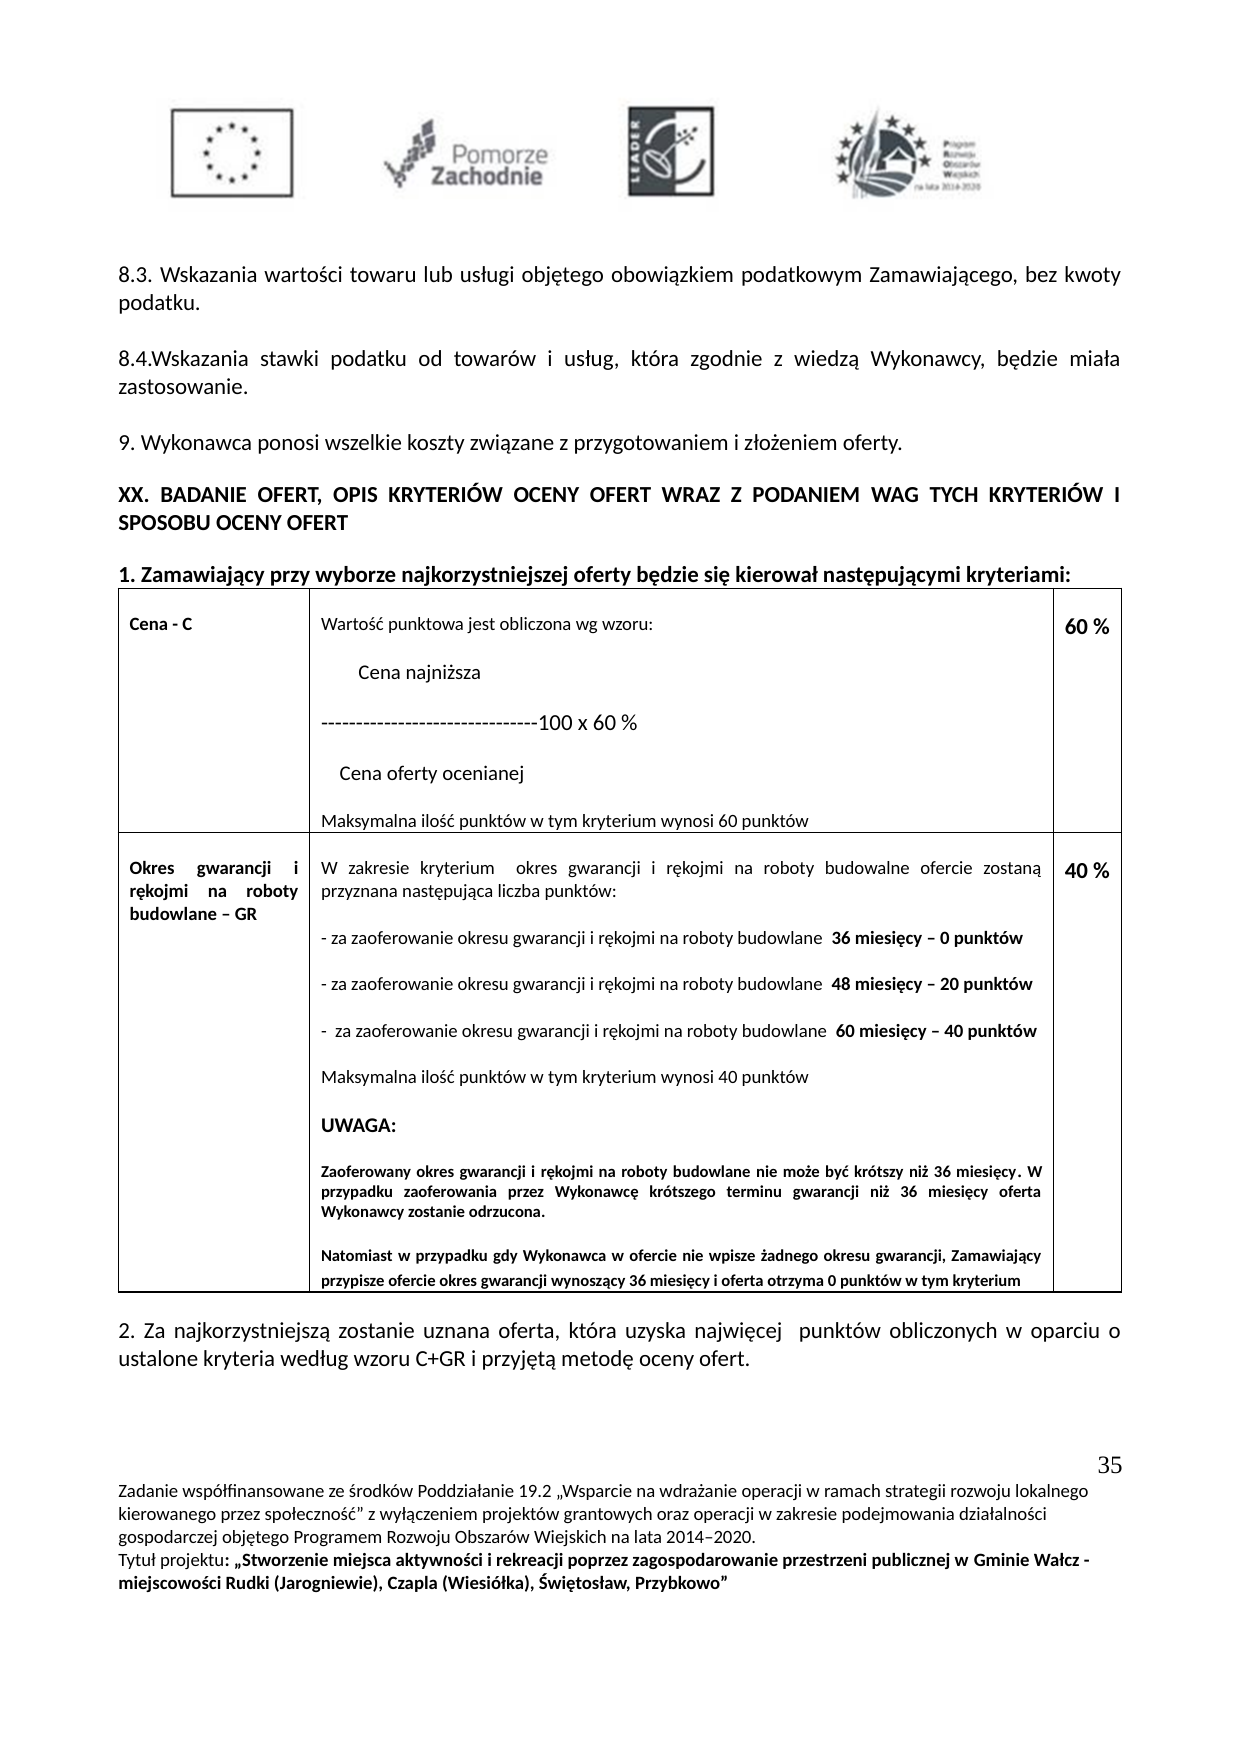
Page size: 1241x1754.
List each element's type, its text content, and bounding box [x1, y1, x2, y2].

text 9. Wykonawca ponosi wszelkie koszty związane z przygotowaniem i złożeniem oferty. [118, 428, 1122, 456]
table_cell 40 % [1054, 833, 1121, 1291]
text XX. BADANIE OFERT, OPIS KRYTERIÓW OCENY OFERT WRAZ Z PODANIEM WAG TYCH KRYTERIÓW I SPOSOBU OCENY OFERT [118, 480, 1122, 536]
text 8.3. Wskazania wartości towaru lub usługi objętego obowiązkiem podatkowym Zamawiającego, bez kwoty podatku. [118, 260, 1122, 316]
table_cell Okres gwarancji i rękojmi na roboty budowlane – GR [119, 833, 309, 1291]
table_header Wartość punktowa jest obliczona wg wzoru: Cena najniższa -------------------------------100 x 60 % Cena oferty ocenianej Maksymalna ilość punktów w tym kryterium wynosi 60 punktów [310, 589, 1053, 832]
table_header Cena - C [119, 589, 309, 832]
table_header 60 % [1054, 589, 1121, 832]
text 8.4.Wskazania stawki podatku od towarów i usług, która zgodnie z wiedzą Wykonawcy, będzie miała zastosowanie. [118, 344, 1122, 400]
text 2. Za najkorzystniejszą zostanie uznana oferta, która uzyska najwięcej punktów obliczonych w oparciu o ustalone kryteria według wzoru C+GR i przyjętą metodę oceny ofert. [118, 1316, 1122, 1372]
text 1. Zamawiający przy wyborze najkorzystniejszej oferty będzie się kierował następującymi kryteriami: [118, 560, 1122, 588]
table_cell W zakresie kryterium okres gwarancji i rękojmi na roboty budowalne ofercie zostaną przyznana następująca liczba punktów: - za zaoferowanie okresu gwarancji i rękojmi na roboty budowlane 36 miesięcy – 0 punktów - za zaoferowanie okresu gwarancji i rękojmi na roboty budowlane 48 miesięcy – 20 punktów - za zaoferowanie okresu gwarancji i rękojmi na roboty budowlane 60 miesięcy – 40 punktów Maksymalna ilość punktów w tym kryterium wynosi 40 punktów UWAGA: Zaoferowany okres gwarancji i rękojmi na roboty budowlane nie może być krótszy niż 36 miesięcy. W przypadku zaoferowania przez Wykonawcę krótszego terminu gwarancji niż 36 miesięcy oferta Wykonawcy zostanie odrzucona. Natomiast w przypadku gdy Wykonawca w ofercie nie wpisze żadnego okresu gwarancji, Zamawiający przypisze ofercie okres gwarancji wynoszący 36 miesięcy i oferta otrzyma 0 punktów w tym kryterium [310, 833, 1053, 1291]
